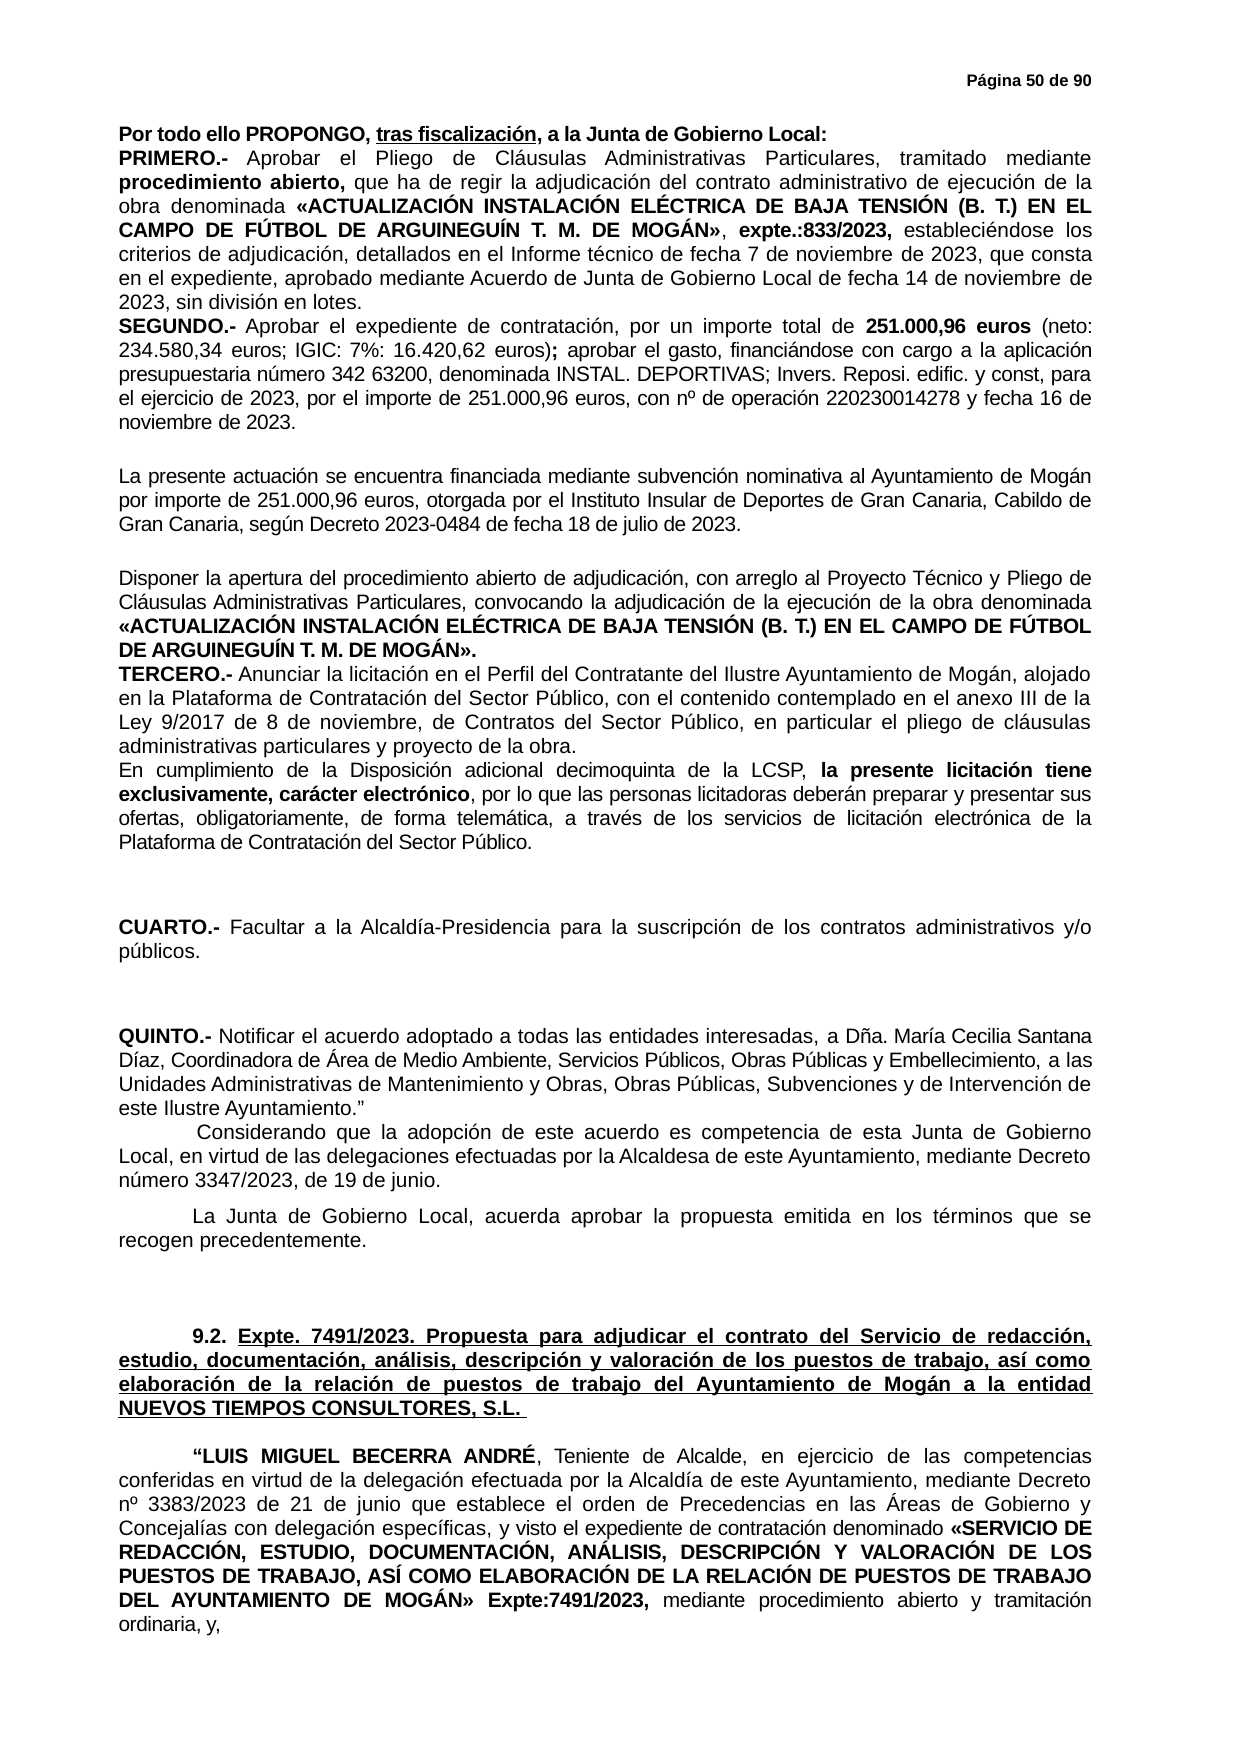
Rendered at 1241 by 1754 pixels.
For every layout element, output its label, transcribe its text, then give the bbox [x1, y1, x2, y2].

text En cumplimiento de la Disposición adicional decimoquinta de la LCSP, la presente licitación tiene exclusivamente, carácter electrónico, por lo que las personas licitadoras deberán preparar y presentar sus ofertas, obligatoriamente, de forma telemática, a través de los servicios de licitación electrónica de la Plataforma de Contratación del Sector Público. [118, 758, 1092, 854]
text Considerando que la adopción de este acuerdo es competencia de esta Junta de Gobierno Local, en virtud de las delegaciones efectuadas por la Alcaldesa de este Ayuntamiento, mediante Decreto número 3347/2023, de 19 de junio. [118, 1120, 1092, 1192]
text elaboración de la relación de puestos de trabajo del Ayuntamiento de Mogán a la entidad [118, 1370, 1092, 1393]
text 9.2. Expte. 7491/2023. Propuesta para adjudicar el contrato del Servicio de redacción, estudio, documentación, análisis, descripción y valoración de los puestos de trabajo, así como [118, 1324, 1092, 1369]
text La presente actuación se encuentra financiada mediante subvención nominativa al Ayuntamiento de Mogán por importe de 251.000,96 euros, otorgada por el Instituto Insular de Deportes de Gran Canaria, Cabildo de Gran Canaria, según Decreto 2023-0484 de fecha 18 de julio de 2023. [118, 464, 1092, 536]
text SEGUNDO.- Aprobar el expediente de contratación, por un importe total de 251.000,96 euros (neto: 234.580,34 euros; IGIC: 7%: 16.420,62 euros); aprobar el gasto, financiándose con cargo a la aplicación presupuestaria número 342 63200, denominada INSTAL. DEPORTIVAS; Invers. Reposi. edific. y const, para el ejercicio de 2023, por el importe de 251.000,96 euros, con nº de operación 220230014278 y fecha 16 de noviembre de 2023. [118, 314, 1092, 433]
text NUEVOS TIEMPOS CONSULTORES, S.L. [118, 1394, 1092, 1420]
text PRIMERO.- Aprobar el Pliego de Cláusulas Administrativas Particulares, tramitado mediante procedimiento abierto, que ha de regir la adjudicación del contrato administrativo de ejecución de la obra denominada «ACTUALIZACIÓN INSTALACIÓN ELÉCTRICA DE BAJA TENSIÓN (B. T.) EN EL CAMPO DE FÚTBOL DE ARGUINEGUÍN T. M. DE MOGÁN», expte.:833/2023, estableciéndose los criterios de adjudicación, detallados en el Informe técnico de fecha 7 de noviembre de 2023, que consta en el expediente, aprobado mediante Acuerdo de Junta de Gobierno Local de fecha 14 de noviembre de 2023, sin división en lotes. [118, 146, 1092, 314]
text Por todo ello PROPONGO, tras fiscalización, a la Junta de Gobierno Local: [118, 122, 1092, 146]
text TERCERO.- Anunciar la licitación en el Perfil del Contratante del Ilustre Ayuntamiento de Mogán, alojado en la Plataforma de Contratación del Sector Público, con el contenido contemplado en el anexo III de la Ley 9/2017 de 8 de noviembre, de Contratos del Sector Público, en particular el pliego de cláusulas administrativas particulares y proyecto de la obra. [118, 662, 1092, 758]
text QUINTO.- Notificar el acuerdo adoptado a todas las entidades interesadas, a Dña. María Cecilia Santana Díaz, Coordinadora de Área de Medio Ambiente, Servicios Públicos, Obras Públicas y Embellecimiento, a las Unidades Administrativas de Mantenimiento y Obras, Obras Públicas, Subvenciones y de Intervención de este Ilustre Ayuntamiento.” [118, 1024, 1092, 1120]
text La Junta de Gobierno Local, acuerda aprobar la propuesta emitida en los términos que se recogen precedentemente. [118, 1204, 1092, 1252]
text CUARTO.- Facultar a la Alcaldía-Presidencia para la suscripción de los contratos administrativos y/o públicos. [118, 915, 1092, 963]
text “LUIS MIGUEL BECERRA ANDRÉ, Teniente de Alcalde, en ejercicio de las competencias conferidas en virtud de la delegación efectuada por la Alcaldía de este Ayuntamiento, mediante Decreto nº 3383/2023 de 21 de junio que establece el orden de Precedencias en las Áreas de Gobierno y Concejalías con delegación específicas, y visto el expediente de contratación denominado «SERVICIO DE REDACCIÓN, ESTUDIO, DOCUMENTACIÓN, ANÁLISIS, DESCRIPCIÓN Y VALORACIÓN DE LOS PUESTOS DE TRABAJO, ASÍ COMO ELABORACIÓN DE LA RELACIÓN DE PUESTOS DE TRABAJO DEL AYUNTAMIENTO DE MOGÁN» Expte:7491/2023, mediante procedimiento abierto y tramitación ordinaria, y, [118, 1444, 1092, 1635]
text Disponer la apertura del procedimiento abierto de adjudicación, con arreglo al Proyecto Técnico y Pliego de Cláusulas Administrativas Particulares, convocando la adjudicación de la ejecución de la obra denominada «ACTUALIZACIÓN INSTALACIÓN ELÉCTRICA DE BAJA TENSIÓN (B. T.) EN EL CAMPO DE FÚTBOL DE ARGUINEGUÍN T. M. DE MOGÁN». [118, 566, 1092, 662]
